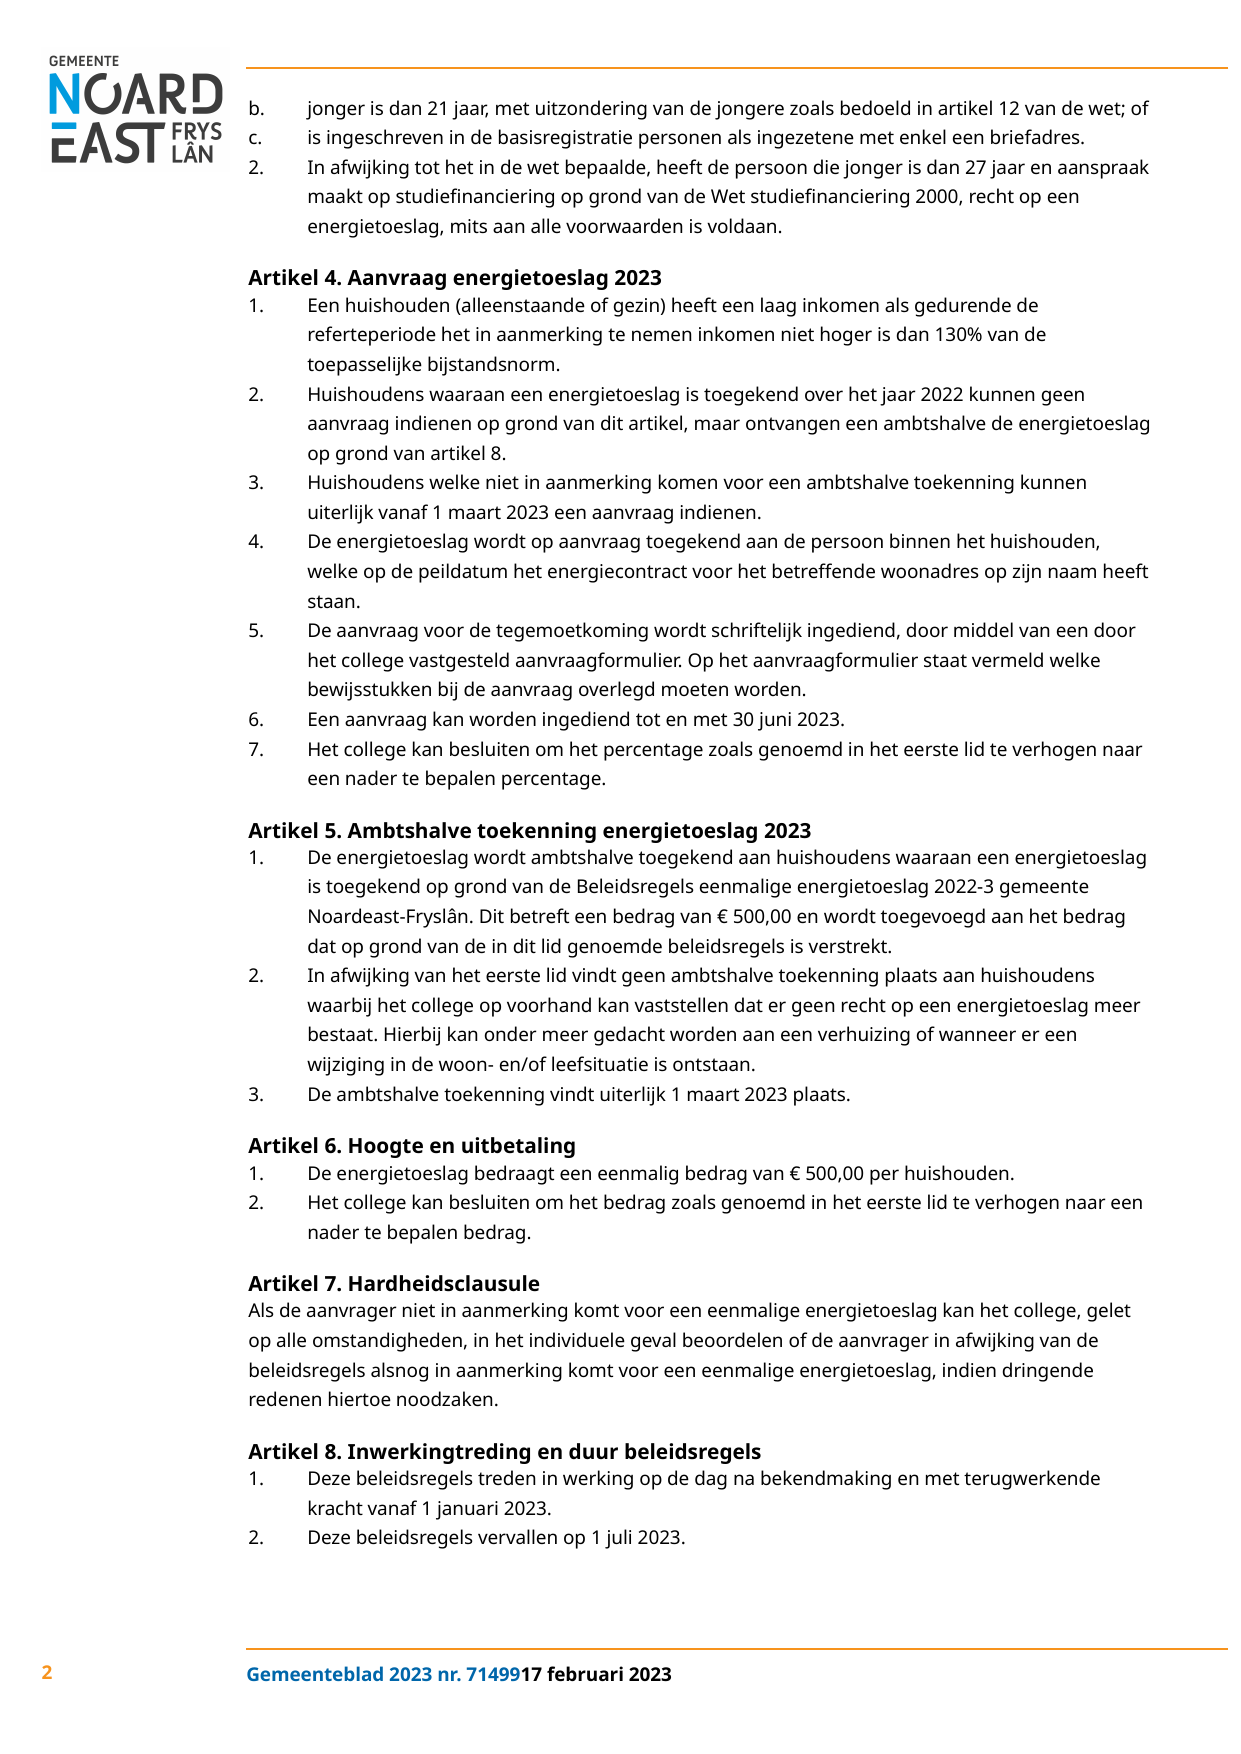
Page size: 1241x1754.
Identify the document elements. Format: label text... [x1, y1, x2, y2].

list Huishoudens waaraan een energietoeslag is toegekend over het jaar 2022 kunnen geen aanvraag indienen op grond van dit artikel, maar ontvangen een ambtshalve de energietoeslag op grond van artikel 8. [248, 381, 1152, 466]
list Deze beleidsregels treden in werking op de dag na bekendmaking en met terugwerkende kracht vanaf 1 januari 2023. [248, 1465, 1152, 1521]
text Artikel 7. Hardheidsclausule [248, 1269, 1152, 1298]
list Een aanvraag kan worden ingediend tot en met 30 juni 2023. [248, 706, 1152, 732]
list In afwijking tot het in de wet bepaalde, heeft de persoon die jonger is dan 27 jaar en aanspraak maakt op studiefinanciering op grond van de Wet studiefinanciering 2000, recht op een energietoeslag, mits aan alle voorwaarden is voldaan. [248, 154, 1152, 239]
list De aanvraag voor de tegemoetkoming wordt schriftelijk ingediend, door middel van een door het college vastgesteld aanvraagformulier. Op het aanvraagformulier staat vermeld welke bewijsstukken bij de aanvraag overlegd moeten worden. [248, 617, 1152, 702]
list Het college kan besluiten om het bedrag zoals genoemd in het eerste lid te verhogen naar een nader te bepalen bedrag. [248, 1189, 1152, 1244]
text Artikel 5. Ambtshalve toekenning energietoeslag 2023 [248, 816, 1152, 844]
list Deze beleidsregels vervallen op 1 juli 2023. [248, 1524, 1152, 1550]
list De energietoeslag wordt op aanvraag toegekend aan de persoon binnen het huishouden, welke op de peildatum het energiecontract voor het betreffende woonadres op zijn naam heeft staan. [248, 529, 1152, 613]
list jonger is dan 21 jaar, met uitzondering van de jongere zoals bedoeld in artikel 12 van de wet; of [248, 95, 1152, 121]
list De energietoeslag bedraagt een eenmalig bedrag van € 500,00 per huishouden. [248, 1160, 1152, 1185]
list In afwijking van het eerste lid vindt geen ambtshalve toekenning plaats aan huishoudens waarbij het college op voorhand kan vaststellen dat er geen recht op een energietoeslag meer bestaat. Hierbij kan onder meer gedacht worden aan een verhuizing of wanneer er een wijziging in de woon- en/of leefsituatie is ontstaan. [248, 962, 1152, 1077]
text Artikel 6. Hoogte en uitbetaling [248, 1131, 1152, 1160]
list De ambtshalve toekenning vindt uiterlijk 1 maart 2023 plaats. [248, 1081, 1152, 1107]
picture [41, 47, 231, 172]
text Artikel 4. Aanvraag energietoeslag 2023 [248, 263, 1152, 292]
list Huishoudens welke niet in aanmerking komen voor een ambtshalve toekenning kunnen uiterlijk vanaf 1 maart 2023 een aanvraag indienen. [248, 469, 1152, 525]
text Artikel 8. Inwerkingtreding en duur beleidsregels [248, 1437, 1152, 1465]
list Een huishouden (alleenstaande of gezin) heeft een laag inkomen als gedurende de referteperiode het in aanmerking te nemen inkomen niet hoger is dan 130% van de toepasselijke bijstandsnorm. [248, 292, 1152, 377]
list De energietoeslag wordt ambtshalve toegekend aan huishoudens waaraan een energietoeslag is toegekend op grond van de Beleidsregels eenmalige energietoeslag 2022-3 gemeente Noardeast-Fryslân. Dit betreft een bedrag van € 500,00 en wordt toegevoegd aan het bedrag dat op grond van de in dit lid genoemde beleidsregels is verstrekt. [248, 844, 1152, 959]
list Het college kan besluiten om het percentage zoals genoemd in het eerste lid te verhogen naar een nader te bepalen percentage. [248, 736, 1152, 791]
list is ingeschreven in de basisregistratie personen als ingezetene met enkel een briefadres. [248, 124, 1152, 150]
text Als de aanvrager niet in aanmerking komt voor een eenmalige energietoeslag kan het college, gelet op alle omstandigheden, in het individuele geval beoordelen of de aanvrager in afwijking van de beleidsregels alsnog in aanmerking komt voor een eenmalige energietoeslag, indien dringende redenen hiertoe noodzaken. [248, 1298, 1152, 1412]
